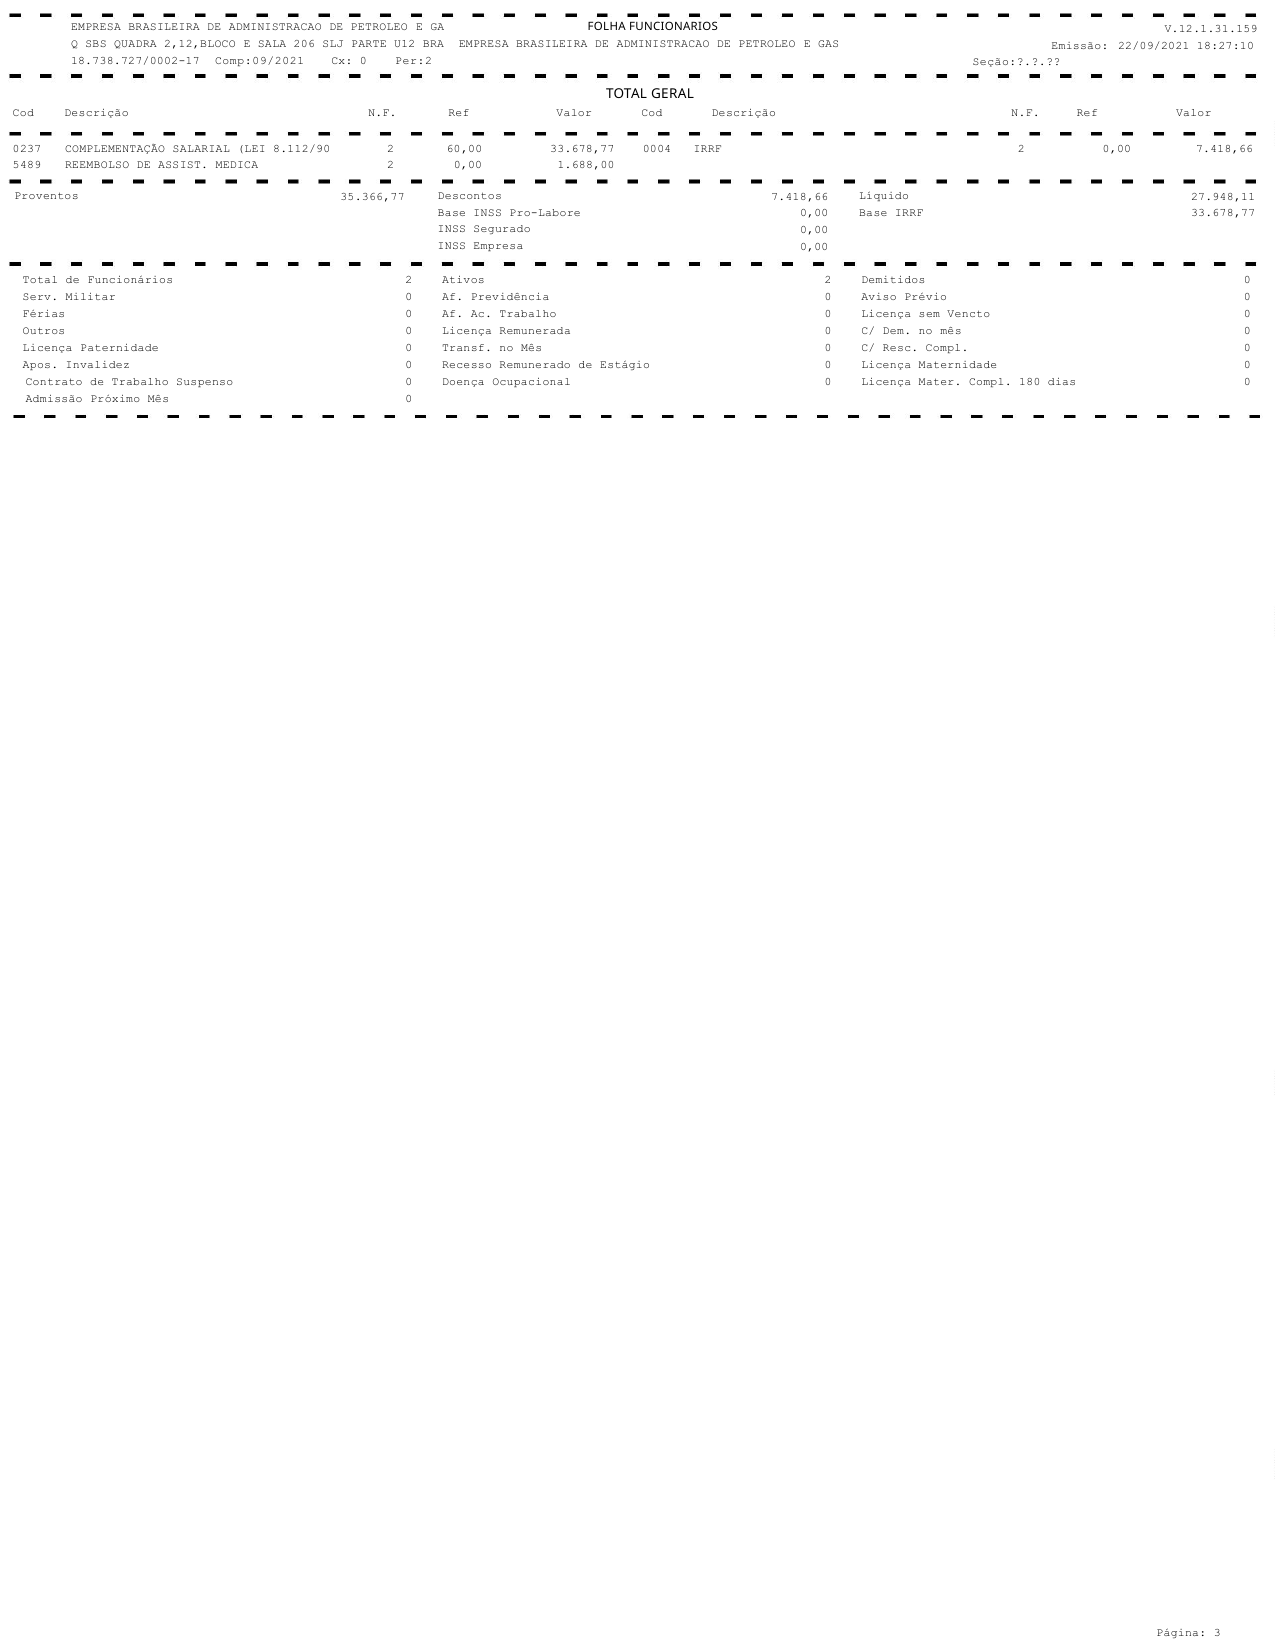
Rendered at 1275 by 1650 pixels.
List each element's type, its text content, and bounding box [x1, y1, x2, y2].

text 2 [824, 272, 849, 286]
text Licença Paternidade [22, 341, 259, 354]
text 1 [71, 53, 95, 67]
text Licença Mater. Compl. 180 dias [861, 374, 1102, 388]
text 0,00 [800, 239, 846, 253]
text 2 [405, 272, 429, 286]
text Página: 3 [1156, 1626, 1237, 1639]
text IRRF [693, 141, 739, 155]
text Doença Ocupacional [442, 374, 675, 388]
text 0,00 [800, 206, 846, 219]
text 35.366,77 [340, 189, 422, 203]
text Af. Previdência [442, 289, 591, 303]
text Aviso Prévio [861, 289, 964, 303]
text N.F. [368, 106, 414, 119]
text Ref [448, 106, 487, 119]
text 0 [12, 141, 20, 155]
text FOLHA FUNCIONARIOS [587, 20, 736, 33]
text 0 [1244, 374, 1268, 388]
text 0 [824, 306, 849, 320]
text 2 [387, 141, 411, 155]
text Apos. Invalidez [22, 357, 259, 371]
text 7.418,66 [771, 189, 846, 203]
text 0 [1244, 323, 1268, 337]
text Férias [22, 306, 83, 320]
text EMPRESA BRASILEIRA DE ADMINISTRACAO DE PETROLEO E GA [71, 20, 587, 33]
text COMPLEMENTAÇÃO SALARIAL (LEI 8.112/90 [65, 141, 356, 155]
text Líquido [859, 188, 926, 202]
text Licença sem Vencto [861, 306, 1018, 320]
text 0,00 [800, 223, 846, 236]
text 0 [405, 289, 429, 303]
text Base INSS Pro-Labore [437, 205, 603, 219]
text 0 [405, 306, 429, 320]
text Demitidos [861, 272, 943, 286]
text 27.948,11 [1191, 189, 1273, 203]
text 0 [1244, 341, 1268, 354]
text Descrição [711, 106, 793, 119]
text 2 [1018, 141, 1057, 155]
text V.12.1.31.159 [1164, 22, 1275, 35]
text 0 [1244, 272, 1268, 286]
text Recesso Remunerado de Estágio [442, 358, 675, 371]
text Q SBS QUADRA 2,12,BLOCO E SALA 206 SLJ PARTE U12 BRA EMPRESA BRASILEIRA DE ADMINISTRACAO DE PETROLEO E GAS [71, 37, 864, 50]
text 33.678,77 [550, 141, 632, 155]
text Outros [22, 323, 83, 337]
text Valor [1176, 106, 1229, 119]
text 0 [405, 323, 429, 337]
text C/ Dem. no mês [861, 323, 1018, 337]
text 0 [405, 357, 429, 371]
text 237 [20, 141, 58, 155]
text Licença Maternidade [861, 357, 1018, 371]
text 0 [405, 391, 429, 405]
text INSS Segurado [437, 222, 603, 235]
text 0 [824, 289, 849, 303]
text 0 [1244, 289, 1268, 303]
text Licença Remunerada [442, 323, 591, 337]
text Cod [641, 106, 680, 119]
text 0 [405, 341, 429, 354]
text INSS Empresa [437, 239, 541, 252]
text Proventos [14, 188, 96, 202]
text 8.738.727/0002-17 Comp:09/2021 Cx: 0 Per:2 [95, 53, 864, 67]
text Serv. Militar [22, 289, 196, 303]
text 7.418,66 [1196, 141, 1271, 155]
text 0 [1244, 357, 1268, 371]
text 0 [405, 374, 429, 388]
text 0 [824, 323, 849, 337]
text Contrato de Trabalho Suspenso [25, 374, 259, 388]
text TOTAL GERAL [606, 86, 719, 102]
text Seção:?.?.?? [972, 55, 1129, 68]
text Base IRRF [859, 205, 941, 219]
text Total de Funcionários [22, 272, 196, 286]
text 33.678,77 [1191, 206, 1273, 219]
text Ref [1076, 106, 1115, 119]
text 2 [387, 158, 411, 172]
text 0 [824, 374, 849, 388]
text 0 [1244, 306, 1268, 320]
text 489 [20, 158, 58, 172]
text 0,00 [1102, 141, 1148, 155]
text 0 [824, 341, 849, 354]
text 0004 [643, 141, 688, 155]
text 5 [12, 158, 20, 172]
text [736, 20, 864, 33]
text C/ Resc. Compl. [861, 341, 1018, 354]
text Descrição [64, 106, 146, 119]
text Cod [12, 106, 51, 119]
text Valor [556, 106, 609, 119]
text 1.688,00 [557, 158, 632, 172]
text Descontos [437, 188, 519, 202]
text 0 [824, 357, 849, 371]
text 60,00 [446, 141, 499, 155]
text Af. Ac. Trabalho [442, 306, 591, 320]
text 0,00 [453, 158, 499, 172]
text N.F. [1011, 106, 1057, 119]
text Admissão Próximo Mês [25, 391, 259, 405]
text Emissão: [1051, 38, 1118, 52]
text 22/09/2021 18:27:10 [1118, 38, 1275, 52]
text Transf. no Mês [442, 341, 591, 354]
picture [0, 0, 1275, 1650]
text Ativos [442, 272, 502, 286]
text REEMBOLSO DE ASSIST. MEDICA [65, 158, 356, 172]
